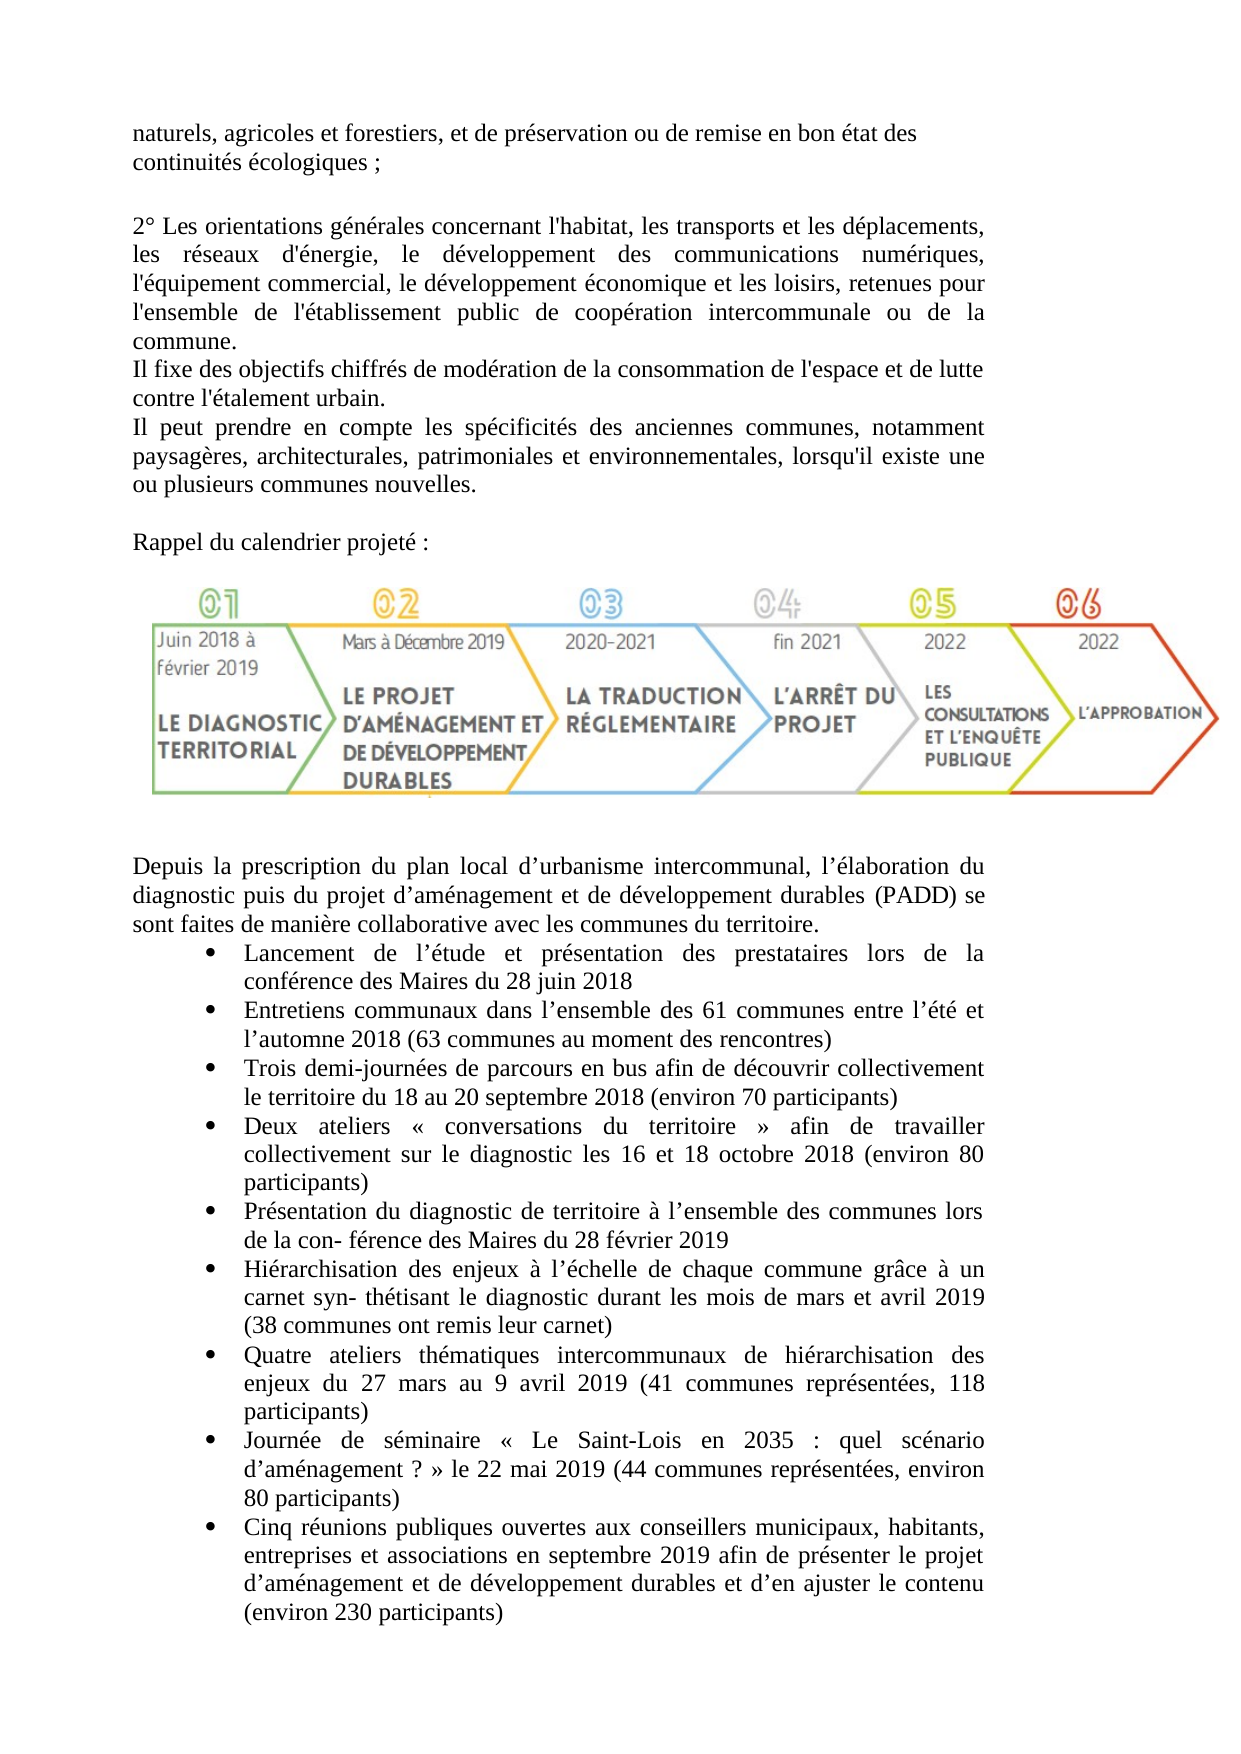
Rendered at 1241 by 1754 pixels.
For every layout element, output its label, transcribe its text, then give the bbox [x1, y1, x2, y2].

list Quatre ateliers thématiques intercommunaux de hiérarchisation des enjeux du 27 mars au 9 avril 2019 (41 communes représentées, 118 participants) [206, 1340, 985, 1425]
list Entretiens communaux dans l’ensemble des 61 communes entre l’été et l’automne 2018 (63 communes au moment des rencontres) [206, 995, 985, 1053]
list Hiérarchisation des enjeux à l’échelle de chaque commune grâce à un carnet syn- thétisant le diagnostic durant les mois de mars et avril 2019 (38 communes ont remis leur carnet) [206, 1254, 985, 1339]
text Il peut prendre en compte les spécificités des anciennes communes, notamment paysagères, architecturales, patrimoniales et environnementales, lorsqu'il existe une ou plusieurs communes nouvelles. [132, 412, 985, 498]
text Rappel du calendrier projeté : [132, 527, 1122, 556]
list Trois demi-journées de parcours en bus afin de découvrir collectivement le territoire du 18 au 20 septembre 2018 (environ 70 participants) [206, 1053, 985, 1110]
list Lancement de l’étude et présentation des prestataires lors de la conférence des Maires du 28 juin 2018 [206, 938, 984, 995]
list Journée de séminaire « Le Saint-Lois en 2035 : quel scénario d’aménagement ? » le 22 mai 2019 (44 communes représentées, environ 80 participants) [206, 1425, 985, 1512]
list Présentation du diagnostic de territoire à l’ensemble des communes lors de la con- férence des Maires du 28 février 2019 [206, 1196, 984, 1253]
text Il fixe des objectifs chiffrés de modération de la consommation de l'espace et de lutte contre l'étalement urbain. [132, 354, 984, 412]
text naturels, agricoles et forestiers, et de préservation ou de remise en bon état des continuités écologiques ; [132, 118, 992, 176]
text Depuis la prescription du plan local d’urbanisme intercommunal, l’élaboration du diagnostic puis du projet d’aménagement et de développement durables (PADD) se sont faites de manière collaborative avec les communes du territoire. [132, 851, 985, 938]
text 2° Les orientations générales concernant l'habitat, les transports et les déplacements, les réseaux d'énergie, le développement des communications numériques, l'équipement commercial, le développement économique et les loisirs, retenues pour l'ensemble de l'établissement public de coopération intercommunale ou de la commune. [132, 211, 985, 354]
list Cinq réunions publiques ouvertes aux conseillers municipaux, habitants, entreprises et associations en septembre 2019 afin de présenter le projet d’aménagement et de développement durables et d’en ajuster le contenu (environ 230 participants) [206, 1512, 985, 1625]
picture [152, 587, 1220, 798]
list Deux ateliers « conversations du territoire » afin de travailler collectivement sur le diagnostic les 16 et 18 octobre 2018 (environ 80 participants) [206, 1111, 985, 1196]
